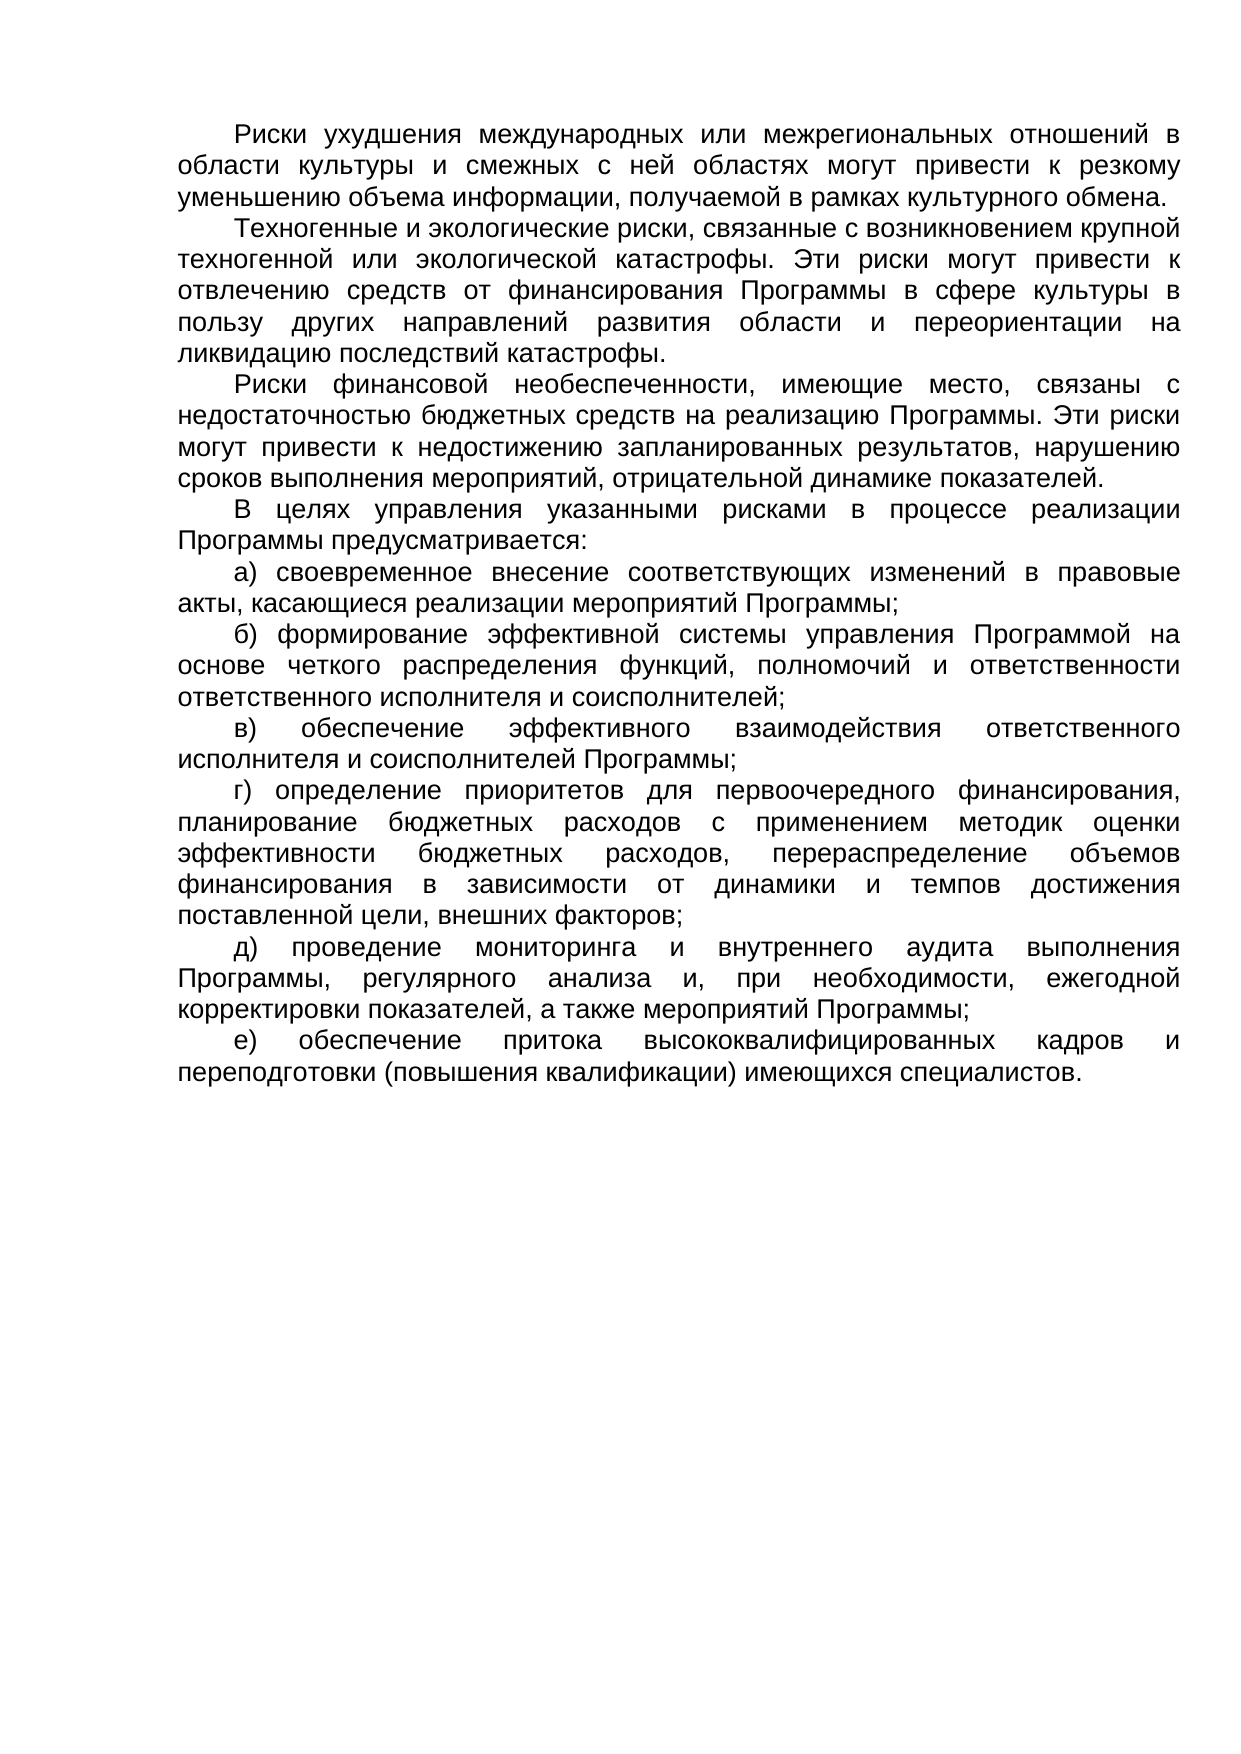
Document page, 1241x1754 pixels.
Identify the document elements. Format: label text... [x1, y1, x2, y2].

text Техногенные и экологические риски, связанные с возникновением крупной техногенной или экологической катастрофы. Эти риски могут привести к отвлечению средств от финансирования Программы в сфере культуры в пользу других направлений развития области и переориентации на ликвидацию последствий катастрофы. [177, 212, 1181, 368]
text а) своевременное внесение соответствующих изменений в правовые акты, касающиеся реализации мероприятий Программы; [177, 556, 1181, 618]
text Риски финансовой необеспеченности, имеющие место, связаны с недостаточностью бюджетных средств на реализацию Программы. Эти риски могут привести к недостижению запланированных результатов, нарушению сроков выполнения мероприятий, отрицательной динамике показателей. [177, 368, 1181, 493]
text В целях управления указанными рисками в процессе реализации Программы предусматривается: [177, 493, 1181, 556]
text г) определение приоритетов для первоочередного финансирования, планирование бюджетных расходов с применением методик оценки эффективности бюджетных расходов, перераспределение объемов финансирования в зависимости от динамики и темпов достижения поставленной цели, внешних факторов; [177, 774, 1181, 931]
text в) обеспечение эффективного взаимодействия ответственного исполнителя и соисполнителей Программы; [177, 712, 1181, 774]
text б) формирование эффективной системы управления Программой на основе четкого распределения функций, полномочий и ответственности ответственного исполнителя и соисполнителей; [177, 618, 1181, 712]
text д) проведение мониторинга и внутреннего аудита выполнения Программы, регулярного анализа и, при необходимости, ежегодной корректировки показателей, а также мероприятий Программы; [177, 931, 1181, 1024]
text е) обеспечение притока высококвалифицированных кадров и переподготовки (повышения квалификации) имеющихся специалистов. [177, 1024, 1181, 1087]
text Риски ухудшения международных или межрегиональных отношений в области культуры и смежных с ней областях могут привести к резкому уменьшению объема информации, получаемой в рамках культурного обмена. [177, 118, 1181, 212]
